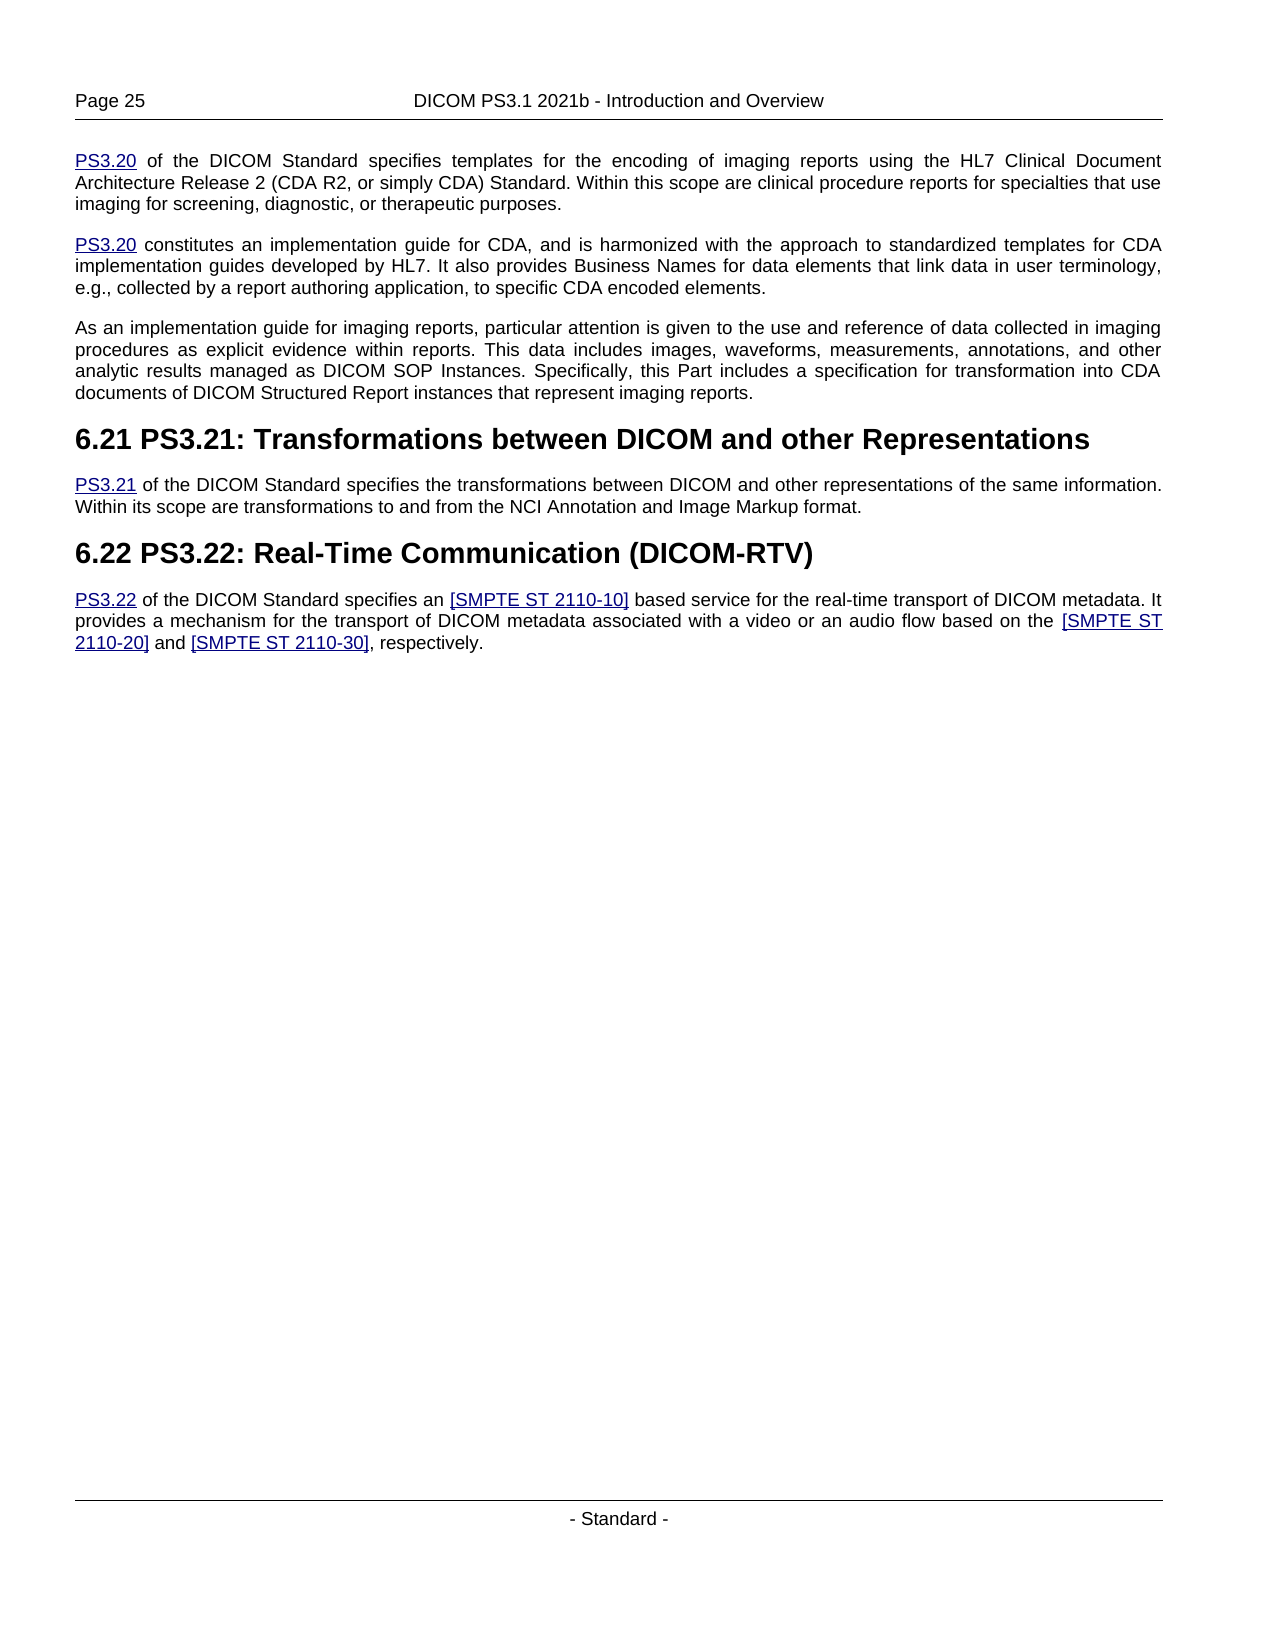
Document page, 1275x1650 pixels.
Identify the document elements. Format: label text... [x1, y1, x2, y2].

text PS3.20 of the DICOM Standard specifies templates for the encoding of imaging reports using the HL7 Clinical Document Architecture Release 2 (CDA R2, or simply CDA) Standard. Within this scope are clinical procedure reports for specialties that use imaging for screening, diagnostic, or therapeutic purposes. [75, 150, 1162, 215]
text 6.22 PS3.22: Real-Time Communication (DICOM-RTV) [75, 536, 1162, 569]
text 6.21 PS3.21: Transformations between DICOM and other Representations [75, 422, 1162, 455]
text As an implementation guide for imaging reports, particular attention is given to the use and reference of data collected in imaging procedures as explicit evidence within reports. This data includes images, waveforms, measurements, annotations, and other analytic results managed as DICOM SOP Instances. Specifically, this Part includes a specification for transformation into CDA documents of DICOM Structured Report instances that represent imaging reports. [75, 317, 1162, 403]
text PS3.21 of the DICOM Standard specifies the transformations between DICOM and other representations of the same information. Within its scope are transformations to and from the NCI Annotation and Image Markup format. [75, 474, 1162, 517]
text PS3.20 constitutes an implementation guide for CDA, and is harmonized with the approach to standardized templates for CDA implementation guides developed by HL7. It also provides Business Names for data elements that link data in user terminology, e.g., collected by a report authoring application, to specific CDA encoded elements. [75, 233, 1162, 298]
text PS3.22 of the DICOM Standard specifies an [SMPTE ST 2110-10] based service for the real-time transport of DICOM metadata. It provides a mechanism for the transport of DICOM metadata associated with a video or an audio flow based on the [SMPTE ST 2110-20] and [SMPTE ST 2110-30], respectively. [75, 588, 1162, 653]
